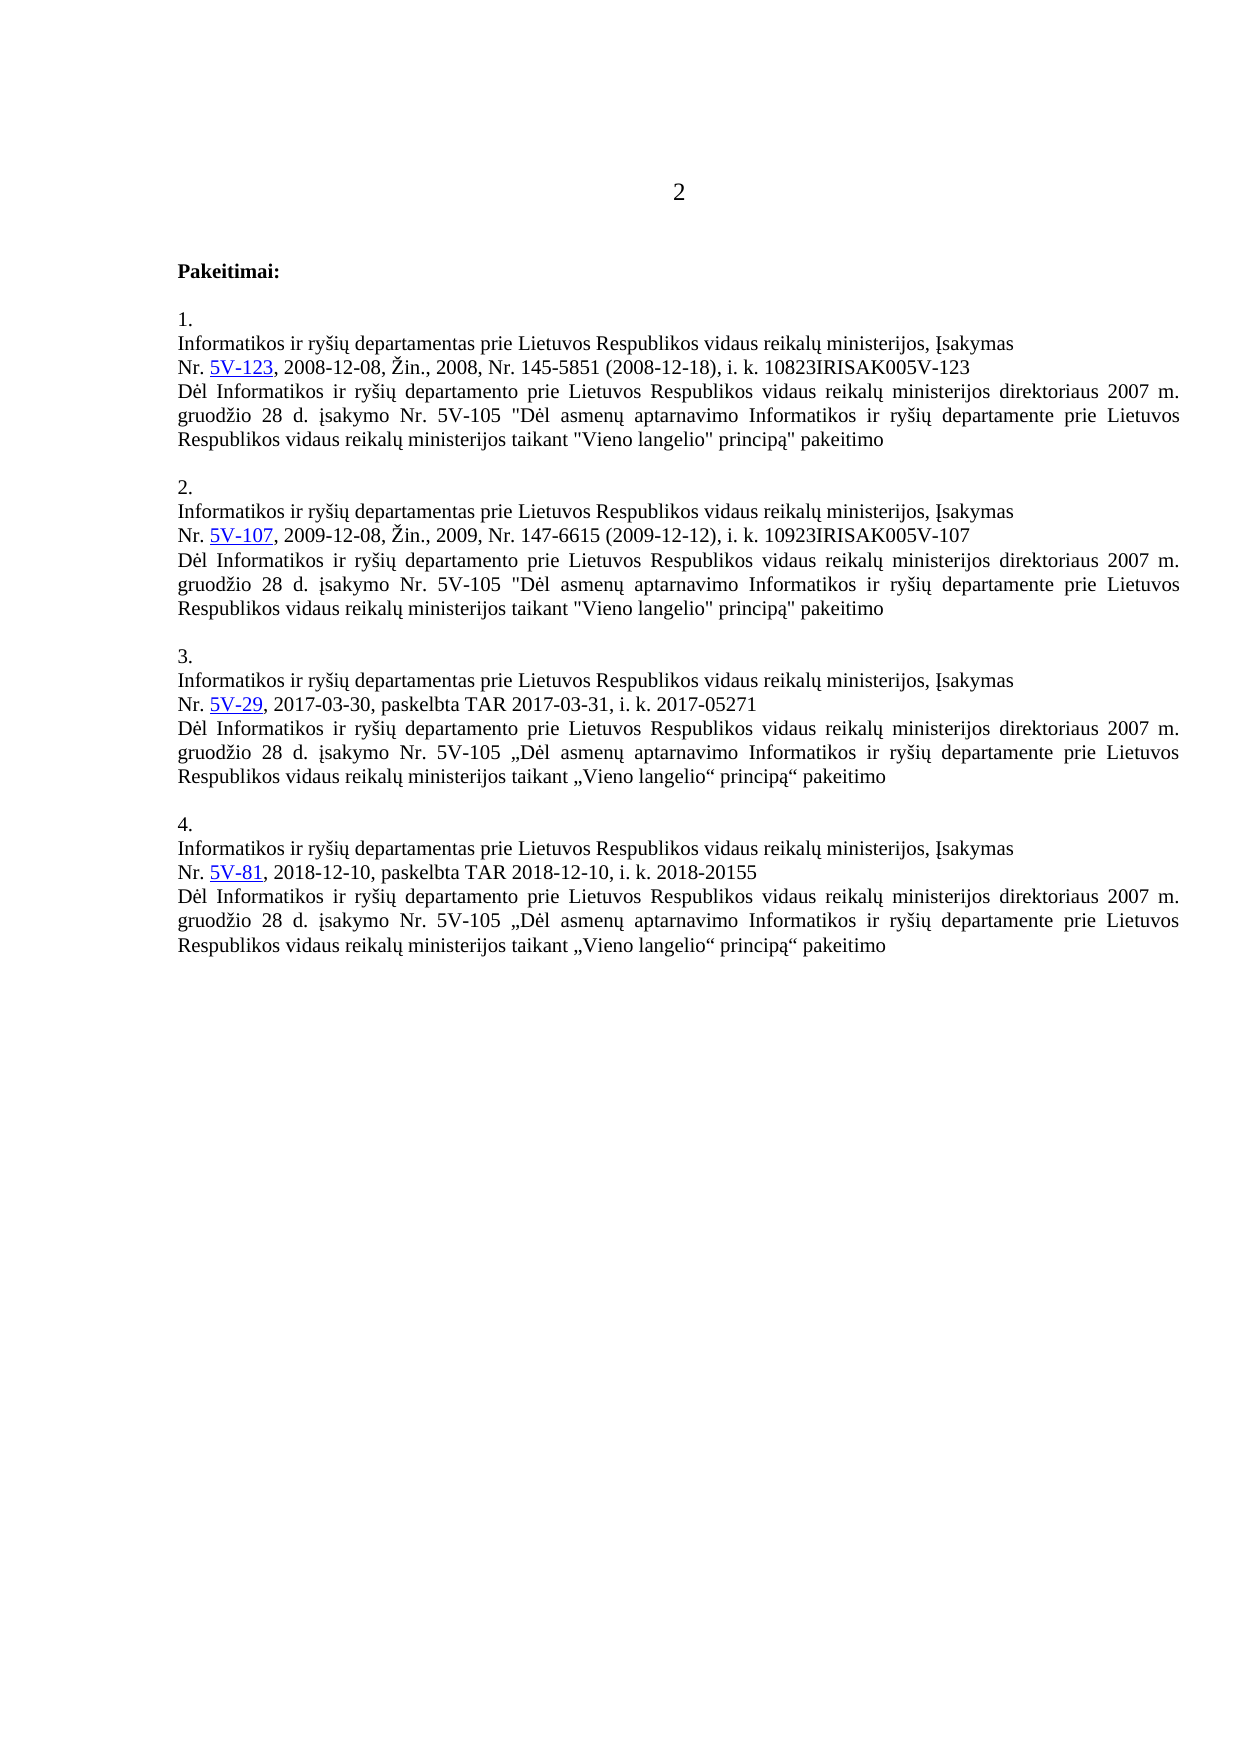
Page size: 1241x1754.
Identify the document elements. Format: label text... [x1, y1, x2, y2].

text Nr. 5V-107, 2009-12-08, Žin., 2009, Nr. 147-6615 (2009-12-12), i. k. 10923IRISAK005V-107 [177, 523, 1181, 547]
text Dėl Informatikos ir ryšių departamento prie Lietuvos Respublikos vidaus reikalų ministerijos direktoriaus 2007 m. gruodžio 28 d. įsakymo Nr. 5V-105 "Dėl asmenų aptarnavimo Informatikos ir ryšių departamente prie Lietuvos Respublikos vidaus reikalų ministerijos taikant "Vieno langelio" principą" pakeitimo [177, 379, 1181, 451]
text Informatikos ir ryšių departamentas prie Lietuvos Respublikos vidaus reikalų ministerijos, Įsakymas [177, 331, 1181, 355]
text Informatikos ir ryšių departamentas prie Lietuvos Respublikos vidaus reikalų ministerijos, Įsakymas [177, 499, 1181, 523]
text Dėl Informatikos ir ryšių departamento prie Lietuvos Respublikos vidaus reikalų ministerijos direktoriaus 2007 m. gruodžio 28 d. įsakymo Nr. 5V-105 "Dėl asmenų aptarnavimo Informatikos ir ryšių departamente prie Lietuvos Respublikos vidaus reikalų ministerijos taikant "Vieno langelio" principą" pakeitimo [177, 547, 1181, 620]
text 4. [177, 812, 1181, 836]
text 1. [177, 307, 1181, 331]
text Nr. 5V-81, 2018-12-10, paskelbta TAR 2018-12-10, i. k. 2018-20155 [177, 860, 1181, 884]
text Pakeitimai: [177, 259, 1181, 283]
text Nr. 5V-29, 2017-03-30, paskelbta TAR 2017-03-31, i. k. 2017-05271 [177, 692, 1181, 716]
text 3. [177, 644, 1181, 668]
text Nr. 5V-123, 2008-12-08, Žin., 2008, Nr. 145-5851 (2008-12-18), i. k. 10823IRISAK005V-123 [177, 355, 1181, 379]
text Informatikos ir ryšių departamentas prie Lietuvos Respublikos vidaus reikalų ministerijos, Įsakymas [177, 668, 1181, 692]
text 2. [177, 475, 1181, 499]
text Dėl Informatikos ir ryšių departamento prie Lietuvos Respublikos vidaus reikalų ministerijos direktoriaus 2007 m. gruodžio 28 d. įsakymo Nr. 5V-105 „Dėl asmenų aptarnavimo Informatikos ir ryšių departamente prie Lietuvos Respublikos vidaus reikalų ministerijos taikant „Vieno langelio“ principą“ pakeitimo [177, 884, 1181, 957]
text Informatikos ir ryšių departamentas prie Lietuvos Respublikos vidaus reikalų ministerijos, Įsakymas [177, 836, 1181, 860]
text Dėl Informatikos ir ryšių departamento prie Lietuvos Respublikos vidaus reikalų ministerijos direktoriaus 2007 m. gruodžio 28 d. įsakymo Nr. 5V-105 „Dėl asmenų aptarnavimo Informatikos ir ryšių departamente prie Lietuvos Respublikos vidaus reikalų ministerijos taikant „Vieno langelio“ principą“ pakeitimo [177, 716, 1181, 788]
